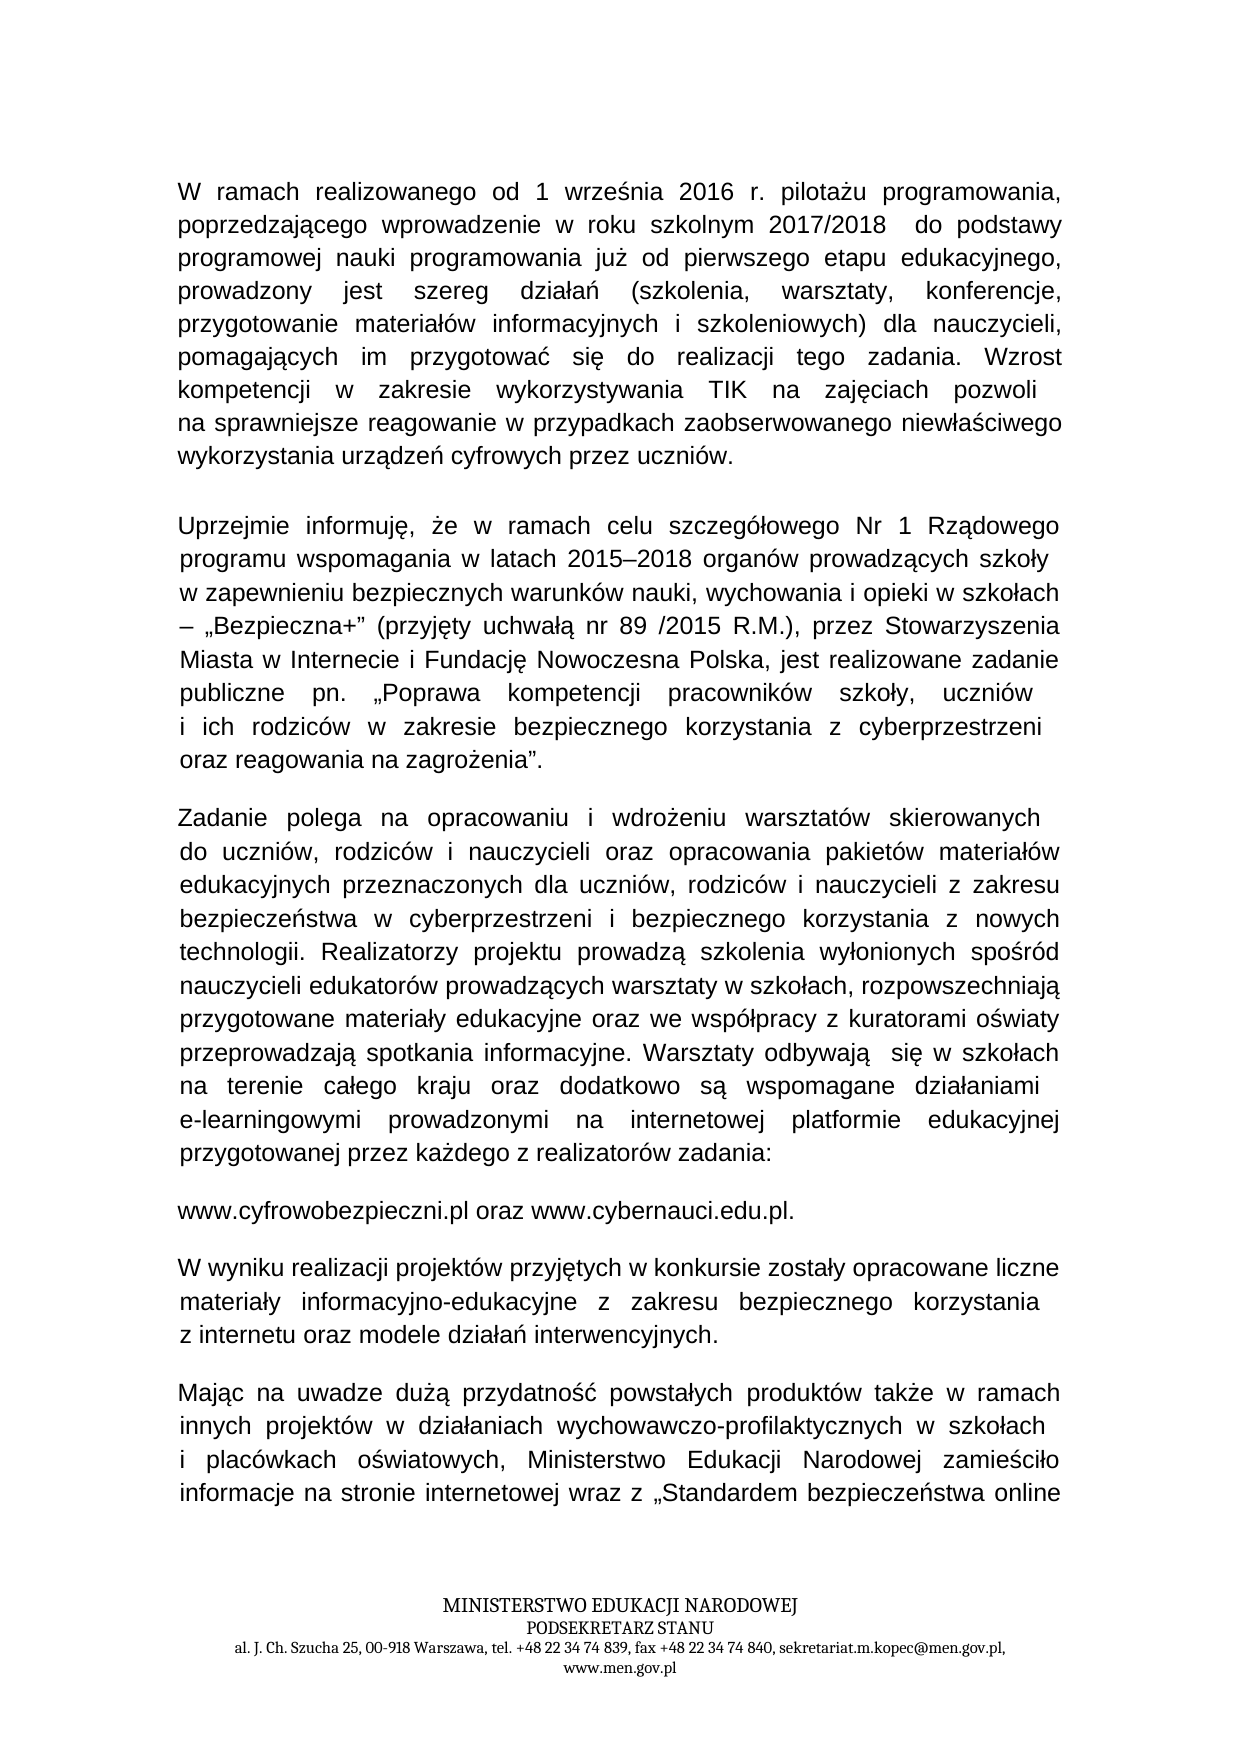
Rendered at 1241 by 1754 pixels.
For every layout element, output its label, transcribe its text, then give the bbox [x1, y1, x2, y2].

text www.cyfrowobezpieczni.pl oraz www.cybernauci.edu.pl. [177, 1192, 1061, 1226]
text Zadanie polega na opracowaniu i wdrożeniu warsztatów skierowanych do uczniów, rodziców i nauczycieli oraz opracowania pakietów materiałów edukacyjnych przeznaczonych dla uczniów, rodziców i nauczycieli z zakresu bezpieczeństwa w cyberprzestrzeni i bezpiecznego korzystania z nowych technologii. Realizatorzy projektu prowadzą szkolenia wyłonionych spośród nauczycieli edukatorów prowadzących warsztaty w szkołach, rozpowszechniają przygotowane materiały edukacyjne oraz we współpracy z kuratorami oświaty przeprowadzają spotkania informacyjne. Warsztaty odbywają się w szkołach na terenie całego kraju oraz dodatkowo są wspomagane działaniami e-learningowymi prowadzonymi na internetowej platformie edukacyjnej przygotowanej przez każdego z realizatorów zadania: [177, 799, 1061, 1168]
text Uprzejmie informuję, że w ramach celu szczegółowego Nr 1 Rządowego programu wspomagania w latach 2015–2018 organów prowadzących szkoły w zapewnieniu bezpiecznych warunków nauki, wychowania i opieki w szkołach – „Bezpieczna+” (przyjęty uchwałą nr 89 /2015 R.M.), przez Stowarzyszenia Miasta w Internecie i Fundację Nowoczesna Polska, jest realizowane zadanie publiczne pn. „Poprawa kompetencji pracowników szkoły, uczniów i ich rodziców w zakresie bezpiecznego korzystania z cyberprzestrzeni oraz reagowania na zagrożenia”. [177, 507, 1061, 776]
text Mając na uwadze dużą przydatność powstałych produktów także w ramach innych projektów w działaniach wychowawczo-profilaktycznych w szkołach i placówkach oświatowych, Ministerstwo Edukacji Narodowej zamieściło informacje na stronie internetowej wraz z „Standardem bezpieczeństwa online [177, 1374, 1061, 1508]
text W ramach realizowanego od 1 września 2016 r. pilotażu programowania, poprzedzającego wprowadzenie w roku szkolnym 2017/2018 do podstawy programowej nauki programowania już od pierwszego etapu edukacyjnego, prowadzony jest szereg działań (szkolenia, warsztaty, konferencje, przygotowanie materiałów informacyjnych i szkoleniowych) dla nauczycieli, pomagających im przygotować się do realizacji tego zadania. Wzrost kompetencji w zakresie wykorzystywania TIK na zajęciach pozwoli na sprawniejsze reagowanie w przypadkach zaobserwowanego niewłaściwego wykorzystania urządzeń cyfrowych przez uczniów. [177, 177, 1063, 470]
text W wyniku realizacji projektów przyjętych w konkursie zostały opracowane liczne materiały informacyjno-edukacyjne z zakresu bezpiecznego korzystania z internetu oraz modele działań interwencyjnych. [177, 1250, 1061, 1350]
